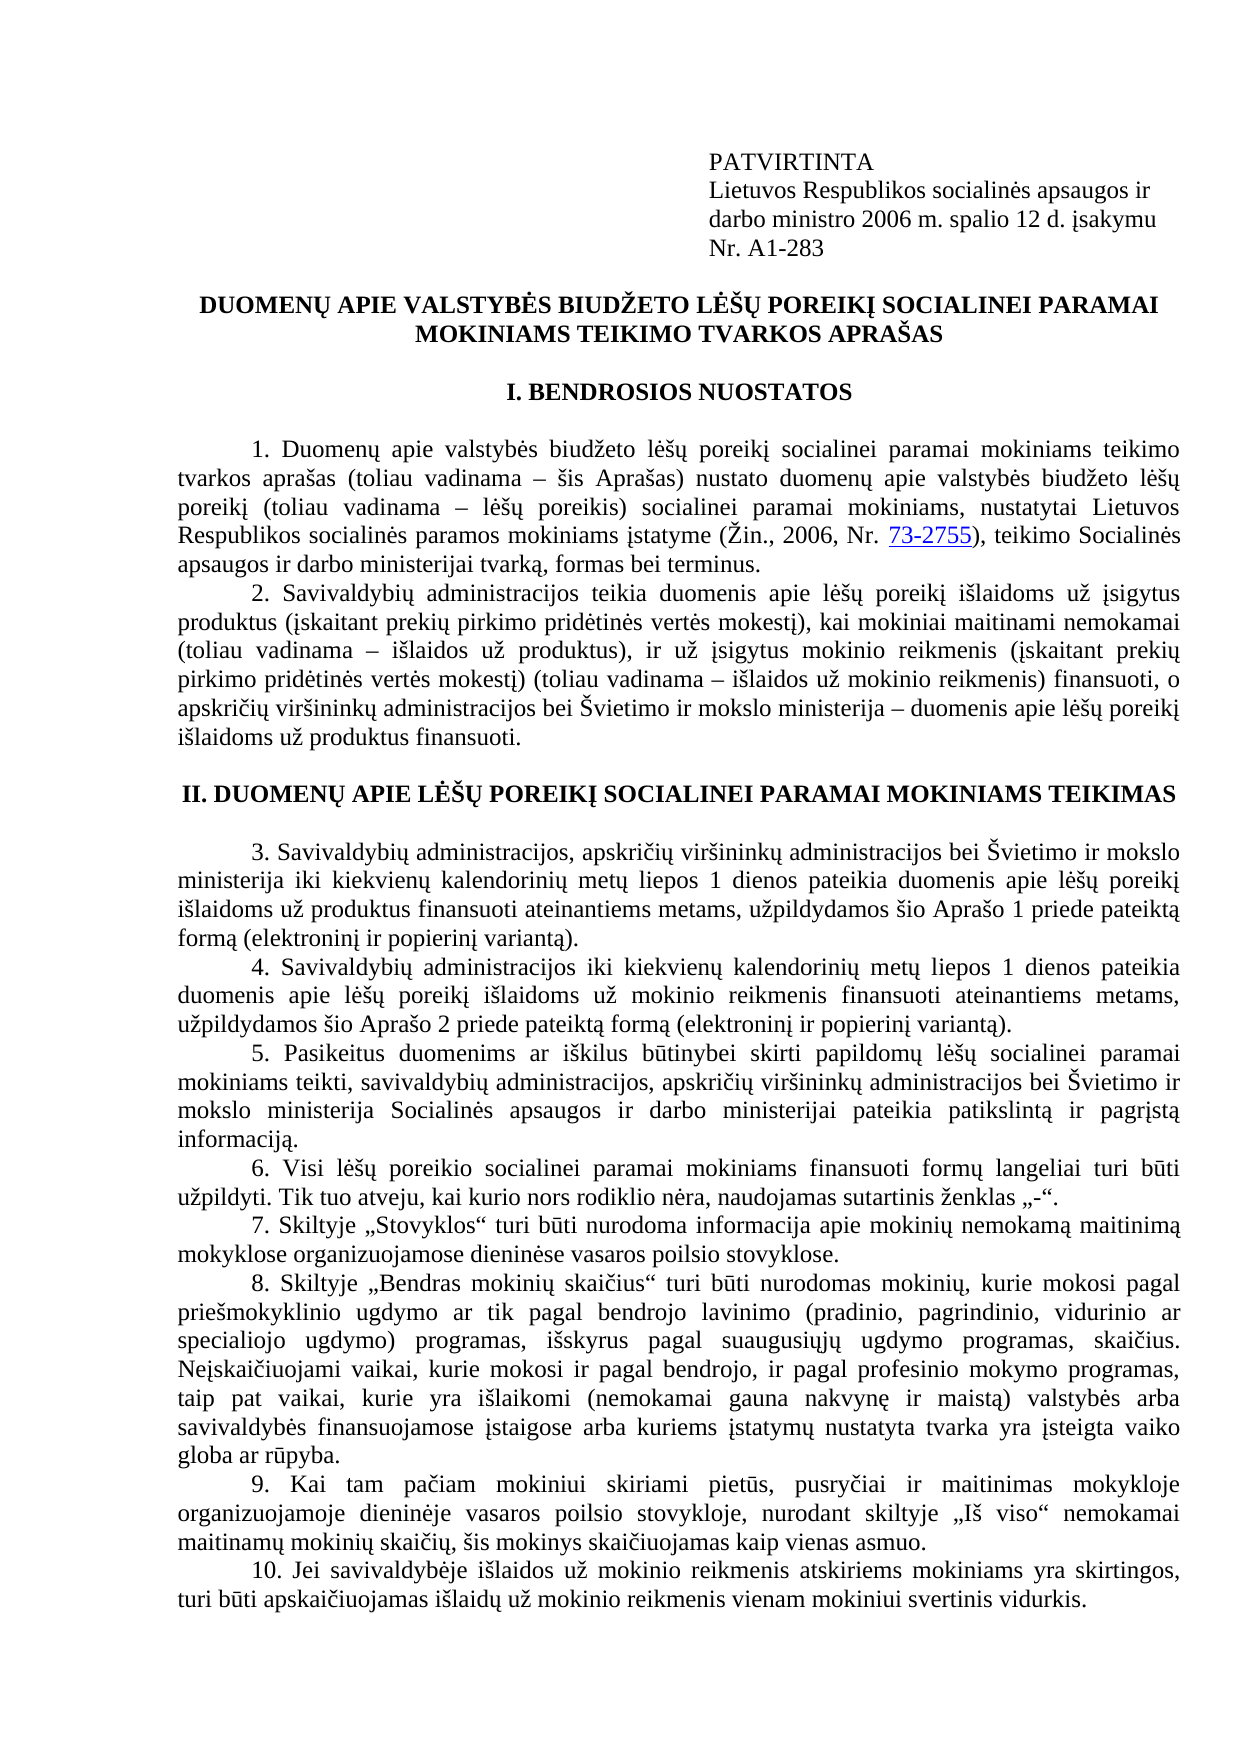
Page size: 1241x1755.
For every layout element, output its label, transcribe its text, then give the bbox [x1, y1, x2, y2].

text darbo ministro 2006 m. spalio 12 d. įsakymu [177, 204, 1181, 233]
text 2. Savivaldybių administracijos teikia duomenis apie lėšų poreikį išlaidoms už įsigytus produktus (įskaitant prekių pirkimo pridėtinės vertės mokestį), kai mokiniai maitinami nemokamai (toliau vadinama – išlaidos už produktus), ir už įsigytus mokinio reikmenis (įskaitant prekių pirkimo pridėtinės vertės mokestį) (toliau vadinama – išlaidos už mokinio reikmenis) finansuoti, o apskričių viršininkų administracijos bei Švietimo ir mokslo ministerija – duomenis apie lėšų poreikį išlaidoms už produktus finansuoti. [177, 578, 1181, 751]
text I. BENDROSIOS NUOSTATOS [177, 377, 1181, 406]
text 3. Savivaldybių administracijos, apskričių viršininkų administracijos bei Švietimo ir mokslo ministerija iki kiekvienų kalendorinių metų liepos 1 dienos pateikia duomenis apie lėšų poreikį išlaidoms už produktus finansuoti ateinantiems metams, užpildydamos šio Aprašo 1 priede pateiktą formą (elektroninį ir popierinį variantą). [177, 837, 1181, 952]
text 7. Skiltyje „Stovyklos“ turi būti nurodoma informacija apie mokinių nemokamą maitinimą mokyklose organizuojamose dieninėse vasaros poilsio stovyklose. [177, 1211, 1181, 1268]
text 5. Pasikeitus duomenims ar iškilus būtinybei skirti papildomų lėšų socialinei paramai mokiniams teikti, savivaldybių administracijos, apskričių viršininkų administracijos bei Švietimo ir mokslo ministerija Socialinės apsaugos ir darbo ministerijai pateikia patikslintą ir pagrįstą informaciją. [177, 1038, 1181, 1153]
text 9. Kai tam pačiam mokiniui skiriami pietūs, pusryčiai ir maitinimas mokykloje organizuojamoje dieninėje vasaros poilsio stovykloje, nurodant skiltyje „Iš viso“ nemokamai maitinamų mokinių skaičių, šis mokinys skaičiuojamas kaip vienas asmuo. [177, 1469, 1181, 1556]
text II. DUOMENŲ APIE LĖŠŲ POREIKĮ SOCIALINEI PARAMAI MOKINIAMS TEIKIMAS [177, 779, 1181, 808]
text PATVIRTINTA [177, 147, 1181, 176]
text 4. Savivaldybių administracijos iki kiekvienų kalendorinių metų liepos 1 dienos pateikia duomenis apie lėšų poreikį išlaidoms už mokinio reikmenis finansuoti ateinantiems metams, užpildydamos šio Aprašo 2 priede pateiktą formą (elektroninį ir popierinį variantą). [177, 952, 1181, 1038]
text DUOMENŲ APIE VALSTYBĖS BIUDŽETO LĖŠŲ POREIKĮ SOCIALINEI PARAMAI MOKINIAMS TEIKIMO TVARKOS APRAŠAS [177, 291, 1181, 348]
text 10. Jei savivaldybėje išlaidos už mokinio reikmenis atskiriems mokiniams yra skirtingos, turi būti apskaičiuojamas išlaidų už mokinio reikmenis vienam mokiniui svertinis vidurkis. [177, 1556, 1181, 1613]
text Nr. A1-283 [177, 233, 1181, 262]
text 1. Duomenų apie valstybės biudžeto lėšų poreikį socialinei paramai mokiniams teikimo tvarkos aprašas (toliau vadinama – šis Aprašas) nustato duomenų apie valstybės biudžeto lėšų poreikį (toliau vadinama – lėšų poreikis) socialinei paramai mokiniams, nustatytai Lietuvos Respublikos socialinės paramos mokiniams įstatyme (Žin., 2006, Nr. 73-2755), teikimo Socialinės apsaugos ir darbo ministerijai tvarką, formas bei terminus. [177, 434, 1181, 578]
text 8. Skiltyje „Bendras mokinių skaičius“ turi būti nurodomas mokinių, kurie mokosi pagal priešmokyklinio ugdymo ar tik pagal bendrojo lavinimo (pradinio, pagrindinio, vidurinio ar specialiojo ugdymo) programas, išskyrus pagal suaugusiųjų ugdymo programas, skaičius. Neįskaičiuojami vaikai, kurie mokosi ir pagal bendrojo, ir pagal profesinio mokymo programas, taip pat vaikai, kurie yra išlaikomi (nemokamai gauna nakvynę ir maistą) valstybės arba savivaldybės finansuojamose įstaigose arba kuriems įstatymų nustatyta tvarka yra įsteigta vaiko globa ar rūpyba. [177, 1268, 1181, 1469]
text 6. Visi lėšų poreikio socialinei paramai mokiniams finansuoti formų langeliai turi būti užpildyti. Tik tuo atveju, kai kurio nors rodiklio nėra, naudojamas sutartinis ženklas „-“. [177, 1153, 1181, 1211]
text Lietuvos Respublikos socialinės apsaugos ir [177, 176, 1181, 204]
